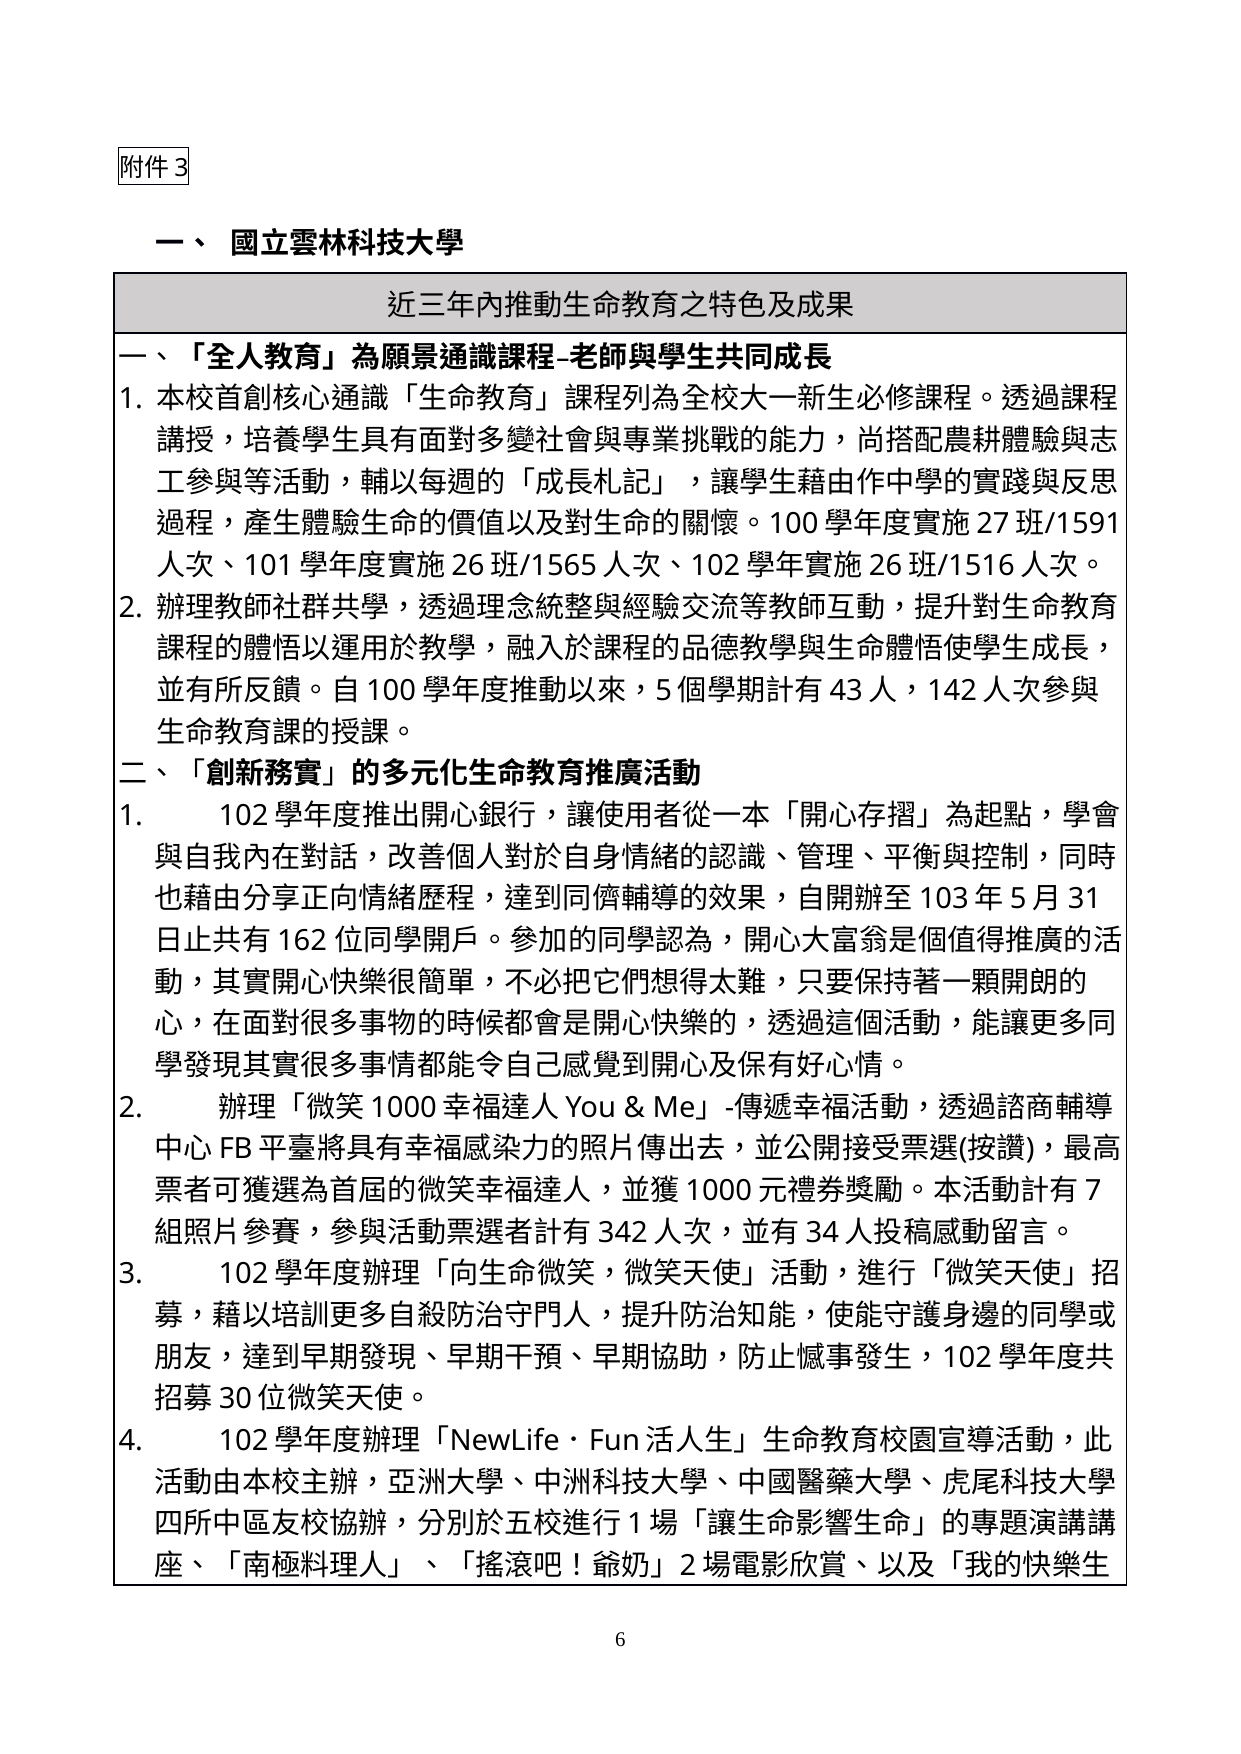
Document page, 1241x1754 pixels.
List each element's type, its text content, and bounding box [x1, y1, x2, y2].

table_header 近三年內推動生命教育之特色及成果 [115, 274, 1126, 332]
text 附件3 [118, 122, 1122, 197]
list 國立雲林科技大學 [156, 197, 1122, 272]
table_cell 一、「全人教育」為願景通識課程–老師與學生共同成長 本校首創核心通識「生命教育」課程列為全校大一新生必修課程。透過課程講授，培養學生具有面對多變社會與專業挑戰的能力，尚搭配農耕體驗與志工參與等活動，輔以每週的「成長札記」，讓學生藉由作中學的實踐與反思過程，產生體驗生命的價值以及對生命的關懷。100學年度實施27班/1591人次、101學年度實施26班/1565人次、102學年實施26班/1516人次。 辦理教師社群共學，透過理念統整與經驗交流等教師互動，提升對生命教育課程的體悟以運用於教學，融入於課程的品德教學與生命體悟使學生成長，並有所反饋。自100學年度推動以來，5個學期計有43人，142人次參與生命教育課的授課。 二、「創新務實」的多元化生命教育推廣活動 102學年度推出開心銀行，讓使用者從一本「開心存摺」為起點，學會與自我內在對話，改善個人對於自身情緒的認識、管理、平衡與控制，同時也藉由分享正向情緒歷程，達到同儕輔導的效果，自開辦至103年5月 31日止共有162 位同學開戶。參加的同學認為，開心大富翁是個值得推廣的活動，其實開心快樂很簡單，不必把它們想得太難，只要保持著一顆開朗的心，在面對很多事物的時候都會是開心快樂的，透過這個活動，能讓更多同學發現其實很多事情都能令自己感覺到開心及保有好心情。 辦理「微笑1000幸福達人You & Me」-傳遞幸福活動，透過諮商輔導中心FB平臺將具有幸福感染力的照片傳出去，並公開接受票選(按讚)，最高票者可獲選為首屆的微笑幸福達人，並獲1000元禮券獎勵。本活動計有7組照片參賽，參與活動票選者計有342人次，並有34人投稿感動留言。 102學年度辦理「向生命微笑，微笑天使」活動，進行「微笑天使」招募，藉以培訓更多自殺防治守門人，提升防治知能，使能守護身邊的同學或朋友，達到早期發現、早期干預、早期協助，防止憾事發生，102學年度共招募30位微笑天使。 102學年度辦理「NewLife．Fun活人生」生命教育校園宣導活動，此活動由本校主辦，亞洲大學、中洲科技大學、中國醫藥大學、虎尾科技大學四所中區友校協辦，分別於五校進行1場「讓生命影響生命」的專題演講講座、「南極料理人」、「搖滾吧！爺奶」2場電影欣賞、以及「我的快樂生 [115, 334, 1126, 1584]
